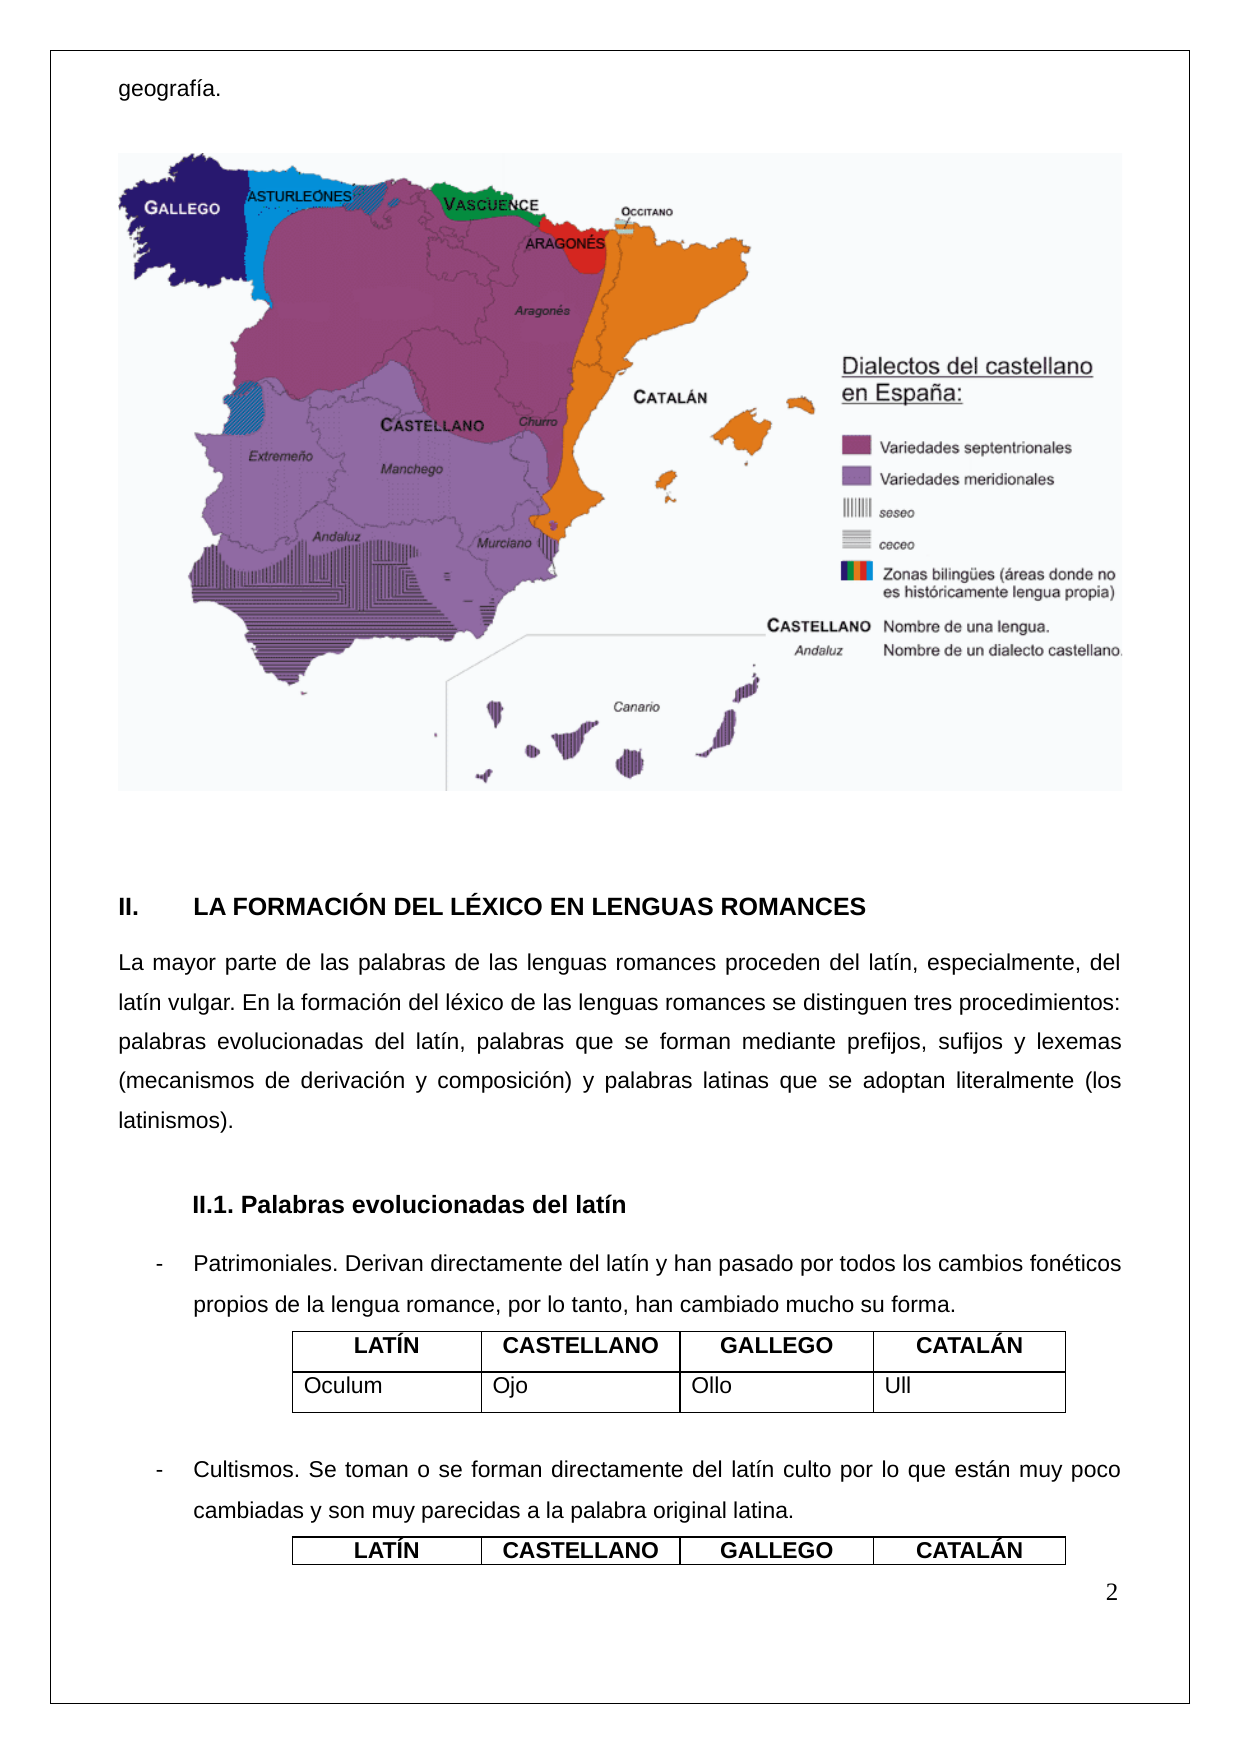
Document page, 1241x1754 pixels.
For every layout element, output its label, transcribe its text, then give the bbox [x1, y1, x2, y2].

table_header CASTELLANO [482, 1332, 679, 1371]
table_cell Ull [874, 1373, 1065, 1412]
table_header GALLEGO [681, 1332, 873, 1371]
table_header CASTELLANO [482, 1538, 679, 1564]
table_header LATÍN [293, 1538, 481, 1564]
table_cell Ollo [681, 1373, 873, 1412]
table_header CATALÁN [874, 1538, 1065, 1564]
table_header LATÍN [293, 1332, 481, 1371]
list Patrimoniales. Derivan directamente del latín y han pasado por todos los cambios fonéticos propios de la lengua romance, por lo tanto, han cambiado mucho su forma. [156, 1247, 1122, 1318]
list Cultismos. Se toman o se forman directamente del latín culto por lo que están muy poco cambiadas y son muy parecidas a la palabra original latina. [156, 1452, 1122, 1523]
table_cell Oculum [293, 1373, 481, 1412]
table_cell Ojo [482, 1373, 679, 1412]
text geografía. [118, 75, 1122, 101]
text II.1. Palabras evolucionadas del latín [192, 1189, 1122, 1218]
table_header GALLEGO [681, 1538, 873, 1564]
text La mayor parte de las palabras de las lenguas romances proceden del latín, especialmente, del latín vulgar. En la formación del léxico de las lenguas romances se distinguen tres procedimientos: palabras evolucionadas del latín, palabras que se forman mediante prefijos, sufijos y lexemas (mecanismos de derivación y composición) y palabras latinas que se adoptan literalmente (los latinismos). [118, 949, 1122, 1133]
list LA FORMACIÓN DEL LÉXICO EN LENGUAS ROMANCES [118, 892, 1122, 920]
table_header CATALÁN [874, 1332, 1065, 1371]
